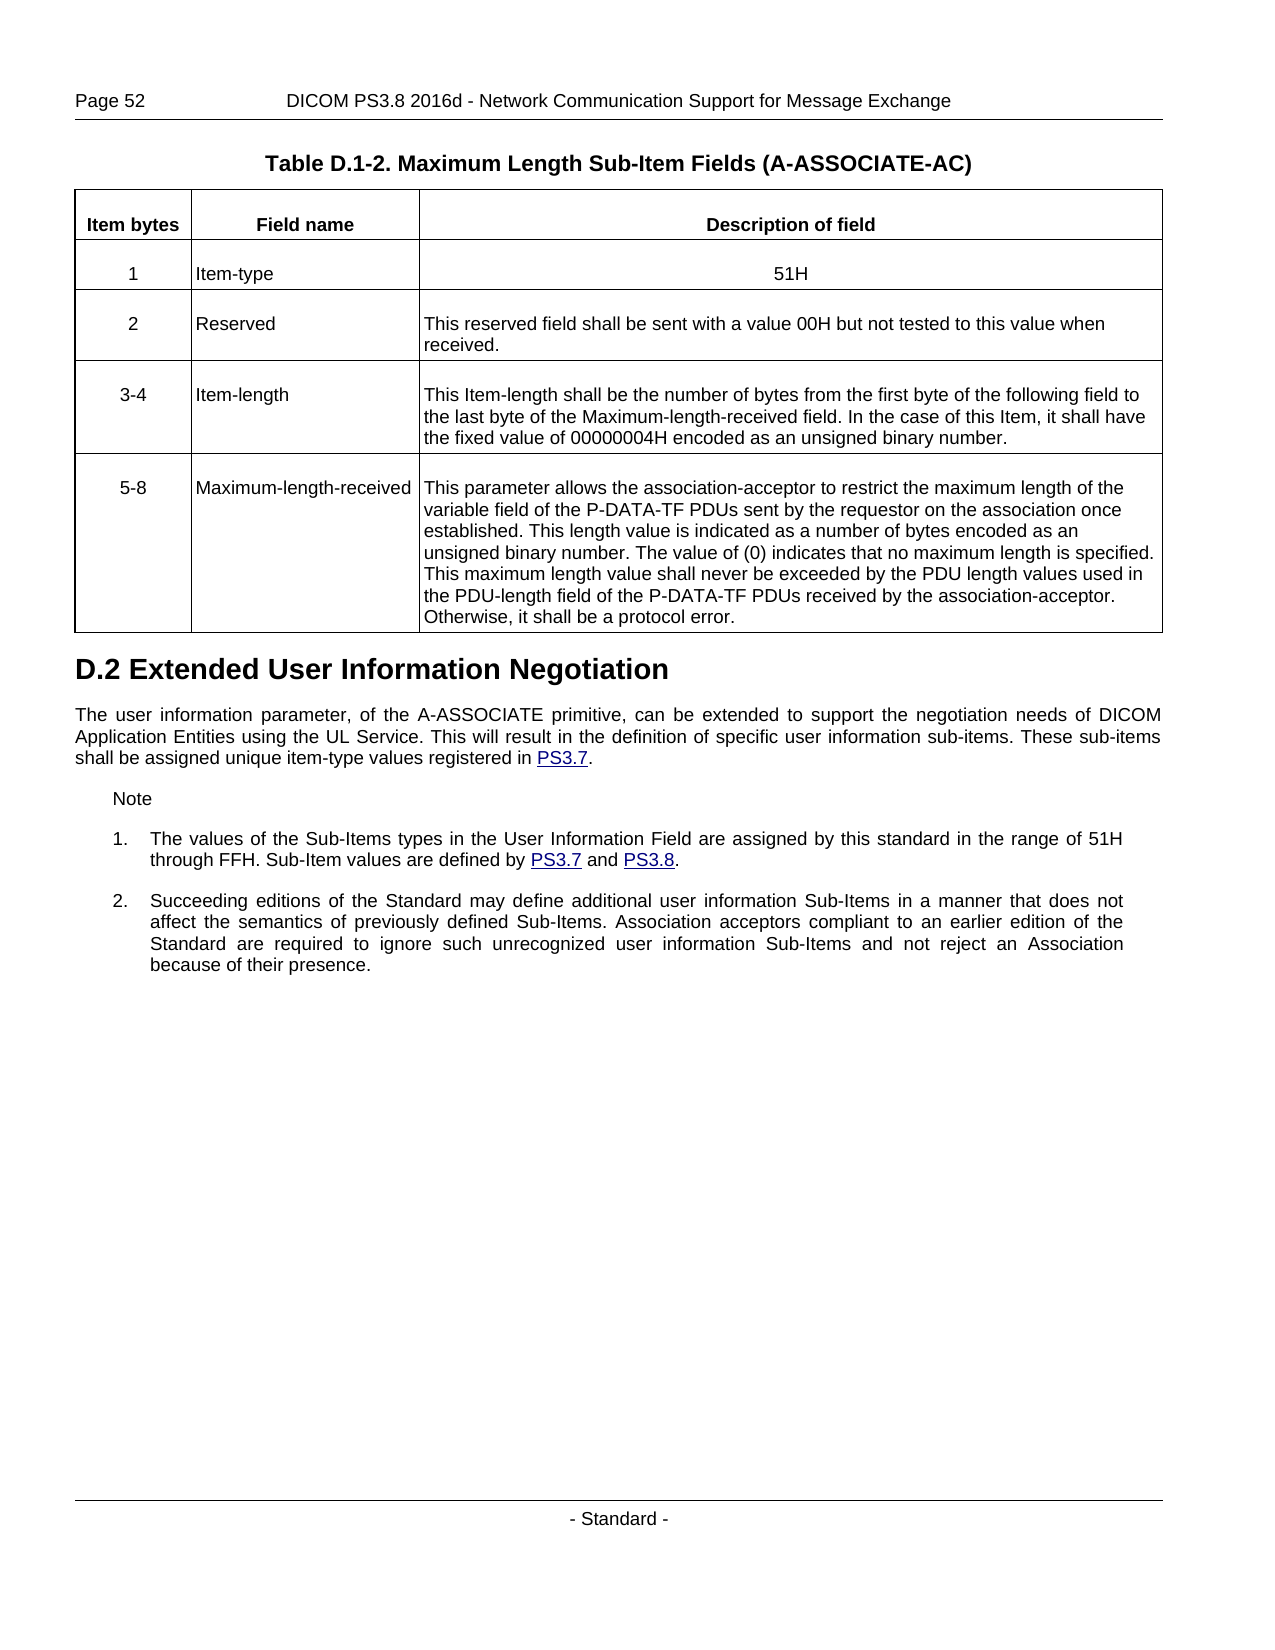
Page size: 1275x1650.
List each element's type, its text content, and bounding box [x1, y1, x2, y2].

table_cell This Item-length shall be the number of bytes from the first byte of the following field to the last byte of the Maximum-length-received field. In the case of this Item, it shall have the fixed value of 00000004H encoded as an unsigned binary number. [420, 361, 1162, 453]
table_cell 3-4 [76, 361, 191, 453]
table_header Item bytes [76, 190, 191, 239]
table_cell Reserved [192, 290, 419, 360]
list The values of the Sub-Items types in the User Information Field are assigned by this standard in the range of 51H through FFH. Sub-Item values are defined by PS3.7 and PS3.8. [112, 828, 1125, 871]
text Note [112, 787, 1125, 809]
table_cell 1 [76, 240, 191, 289]
text D.2 Extended User Information Negotiation [75, 652, 1162, 685]
text The user information parameter, of the A-ASSOCIATE primitive, can be extended to support the negotiation needs of DICOM Application Entities using the UL Service. This will result in the definition of specific user information sub-items. These sub-items shall be assigned unique item-type values registered in PS3.7. [75, 704, 1162, 769]
table_header Description of field [420, 190, 1162, 239]
table_cell Item-length [192, 361, 419, 453]
table_cell 51H [420, 240, 1162, 289]
table_cell 5-8 [76, 454, 191, 632]
table_cell This parameter allows the association-acceptor to restrict the maximum length of the variable field of the P-DATA-TF PDUs sent by the requestor on the association once established. This length value is indicated as a number of bytes encoded as an unsigned binary number. The value of (0) indicates that no maximum length is specified. This maximum length value shall never be exceeded by the PDU length values used in the PDU-length field of the P-DATA-TF PDUs received by the association-acceptor. Otherwise, it shall be a protocol error. [420, 454, 1162, 632]
table_cell Maximum-length-received [192, 454, 419, 632]
table_cell Item-type [192, 240, 419, 289]
table_cell This reserved field shall be sent with a value 00H but not tested to this value when received. [420, 290, 1162, 360]
table_cell 2 [76, 290, 191, 360]
table_header Field name [192, 190, 419, 239]
text Table D.1-2. Maximum Length Sub-Item Fields (A-ASSOCIATE-AC) [75, 150, 1162, 176]
list Succeeding editions of the Standard may define additional user information Sub-Items in a manner that does not affect the semantics of previously defined Sub-Items. Association acceptors compliant to an earlier edition of the Standard are required to ignore such unrecognized user information Sub-Items and not reject an Association because of their presence. [112, 889, 1125, 976]
